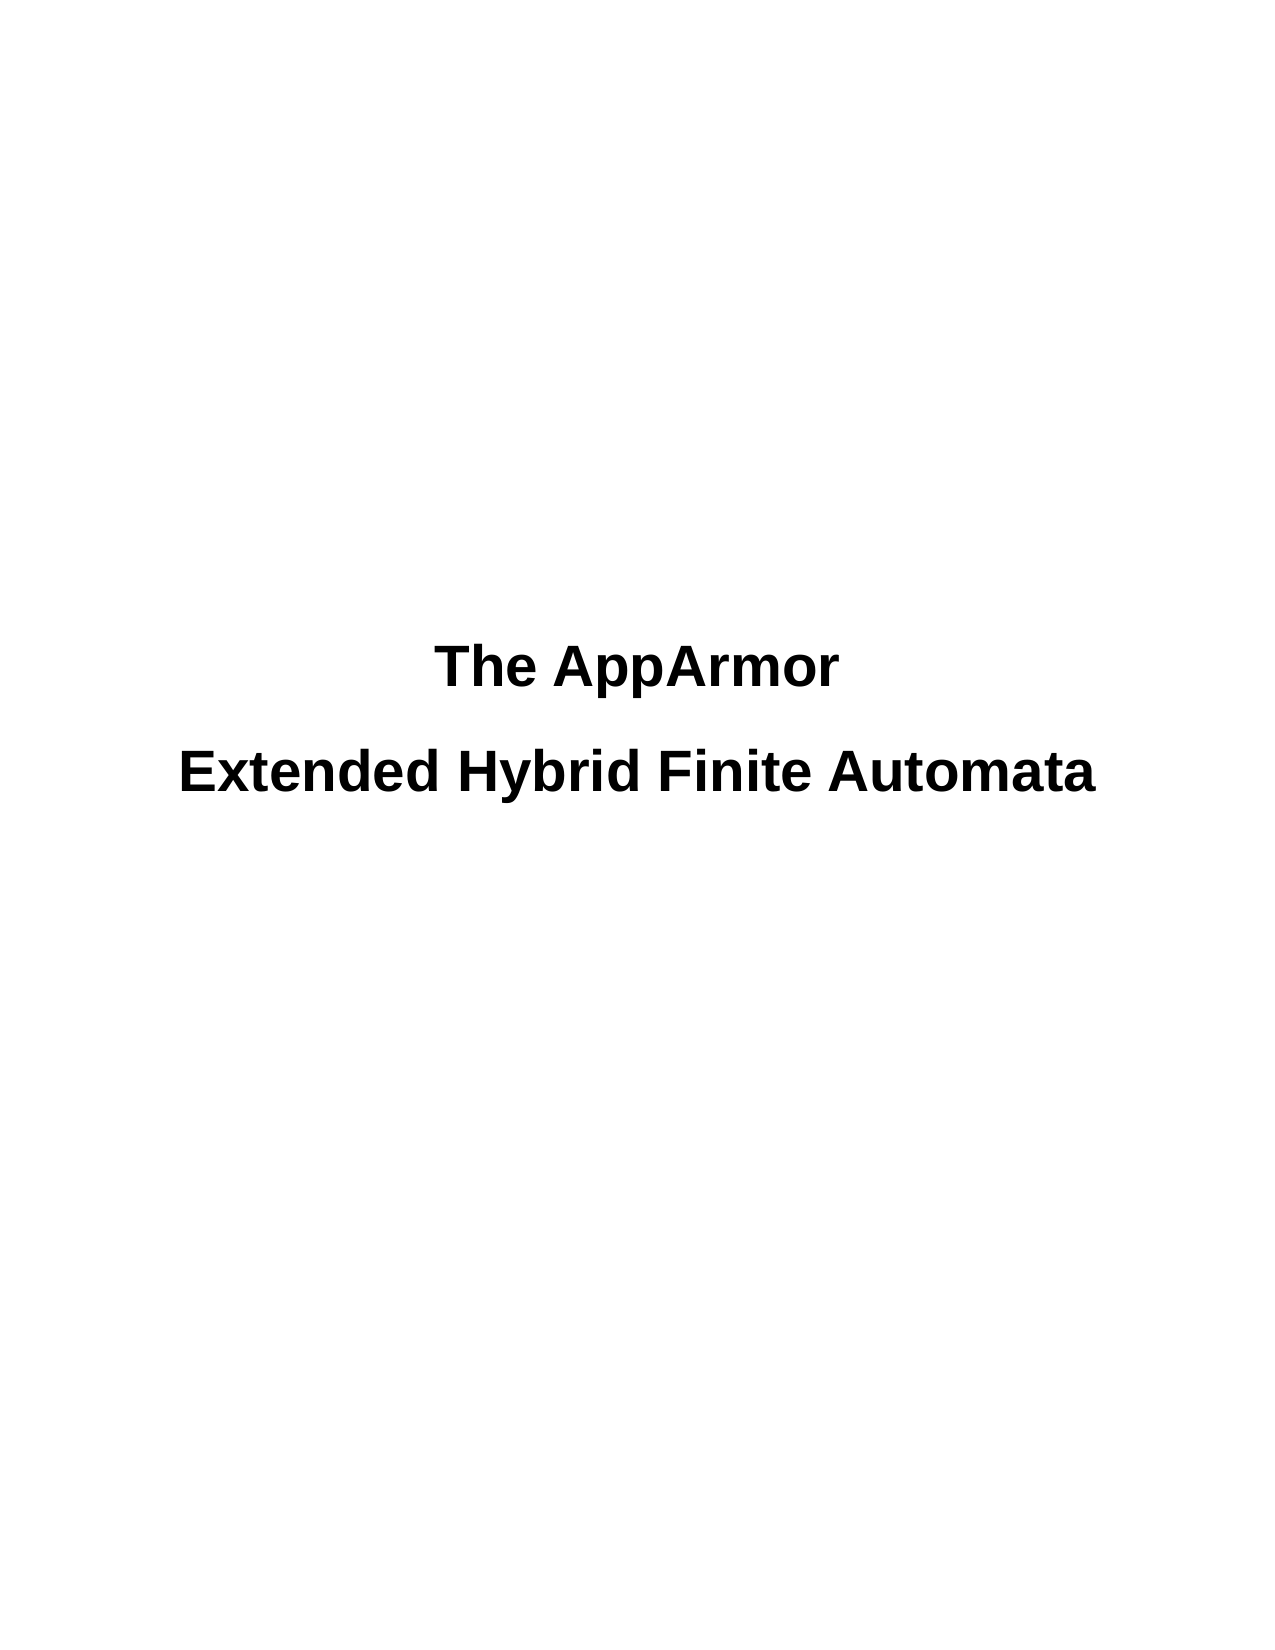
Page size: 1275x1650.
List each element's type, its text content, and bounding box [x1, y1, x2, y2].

title The AppArmor [118, 632, 1157, 699]
title Extended Hybrid Finite Automata [118, 736, 1157, 803]
